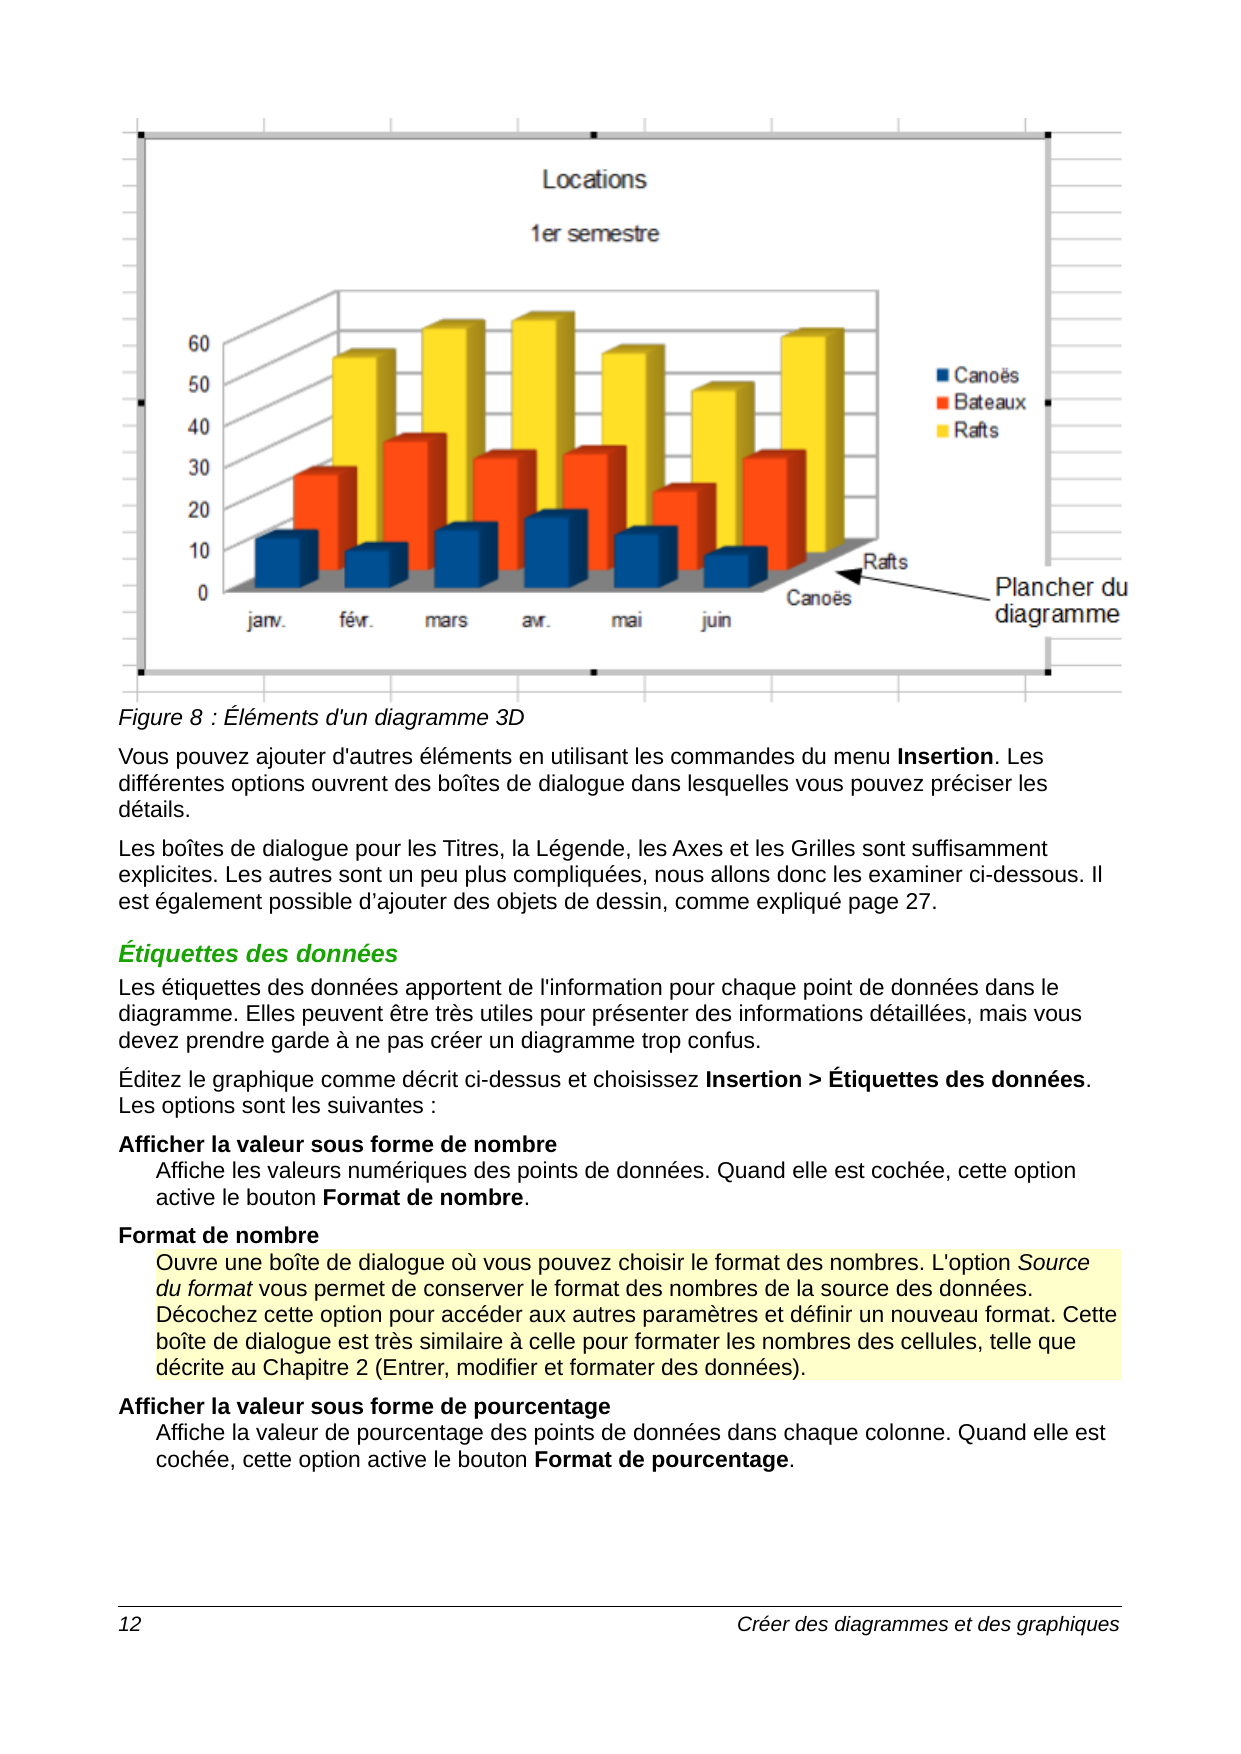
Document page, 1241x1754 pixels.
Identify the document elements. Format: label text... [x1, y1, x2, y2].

text Vous pouvez ajouter d'autres éléments en utilisant les commandes du menu Insertion. Les différentes options ouvrent des boîtes de dialogue dans lesquelles vous pouvez préciser les détails. [118, 743, 1122, 822]
picture [118, 118, 1136, 704]
text Les étiquettes des données apportent de l'information pour chaque point de données dans le diagramme. Elles peuvent être très utiles pour présenter des informations détaillées, mais vous devez prendre garde à ne pas créer un diagramme trop confus. [118, 974, 1122, 1053]
text Ouvre une boîte de dialogue où vous pouvez choisir le format des nombres. L'option Source du format vous permet de conserver le format des nombres de la source des données. Décochez cette option pour accéder aux autres paramètres et définir un nouveau format. Cette boîte de dialogue est très similaire à celle pour formater les nombres des cellules, telle que décrite au Chapitre 2 (Entrer, modifier et formater des données). [156, 1249, 1122, 1380]
text Format de nombre [118, 1222, 1122, 1249]
text Affiche la valeur de pourcentage des points de données dans chaque colonne. Quand elle est cochée, cette option active le bouton Format de pourcentage. [156, 1419, 1122, 1472]
text Figure 8 : Éléments d'un diagramme 3D [118, 704, 1122, 730]
text Affiche les valeurs numériques des points de données. Quand elle est cochée, cette option active le bouton Format de nombre. [156, 1157, 1122, 1210]
text Éditez le graphique comme décrit ci-dessus et choisissez Insertion > Étiquettes des données. Les options sont les suivantes : [118, 1066, 1122, 1118]
subtitle Étiquettes des données [118, 939, 1122, 968]
text Afficher la valeur sous forme de pourcentage [118, 1393, 1122, 1419]
text Les boîtes de dialogue pour les Titres, la Légende, les Axes et les Grilles sont suffisamment explicites. Les autres sont un peu plus compliquées, nous allons donc les examiner ci-dessous. Il est également possible d’ajouter des objets de dessin, comme expliqué page 27. [118, 835, 1122, 914]
text Afficher la valeur sous forme de nombre [118, 1131, 1122, 1157]
